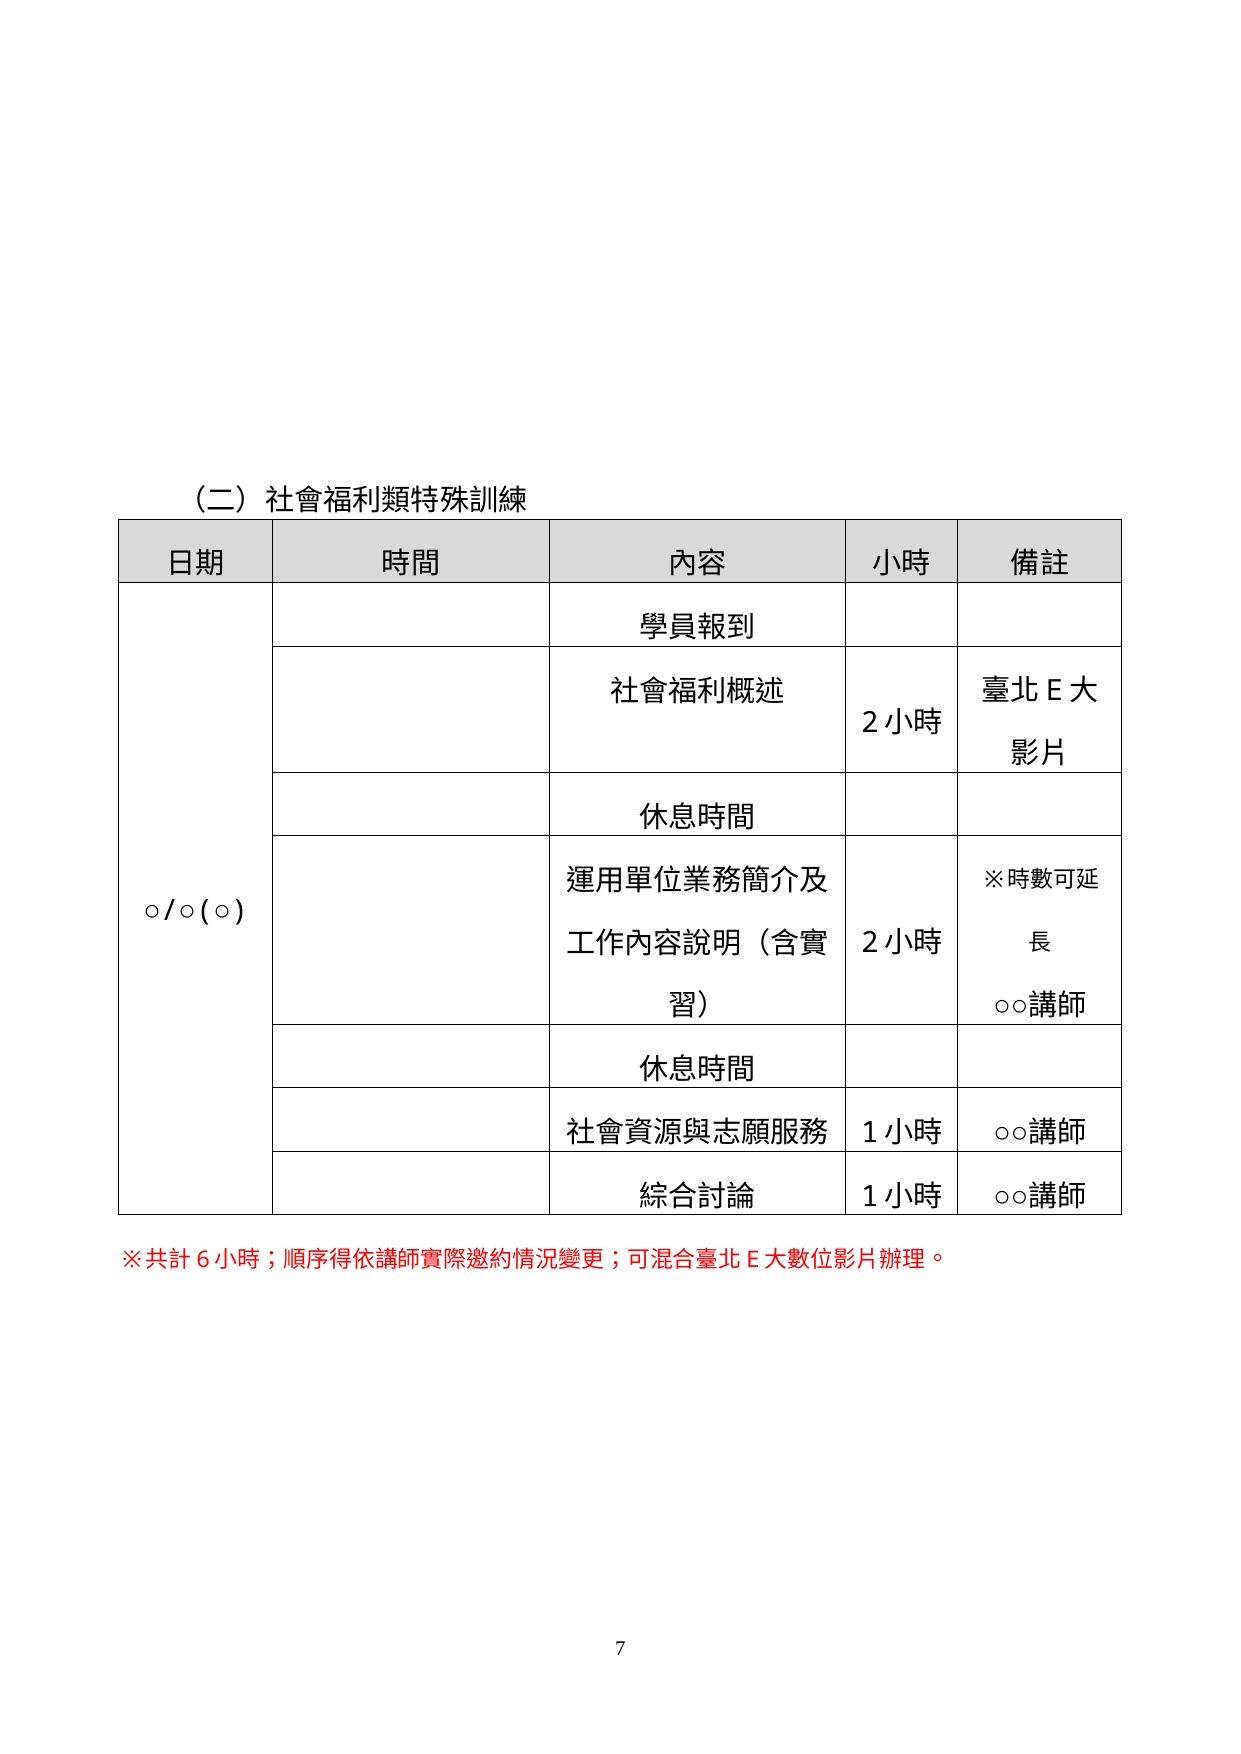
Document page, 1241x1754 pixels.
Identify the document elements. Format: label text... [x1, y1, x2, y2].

table_cell 社會福利概述 [550, 647, 845, 772]
table_cell 1小時 [846, 1088, 957, 1151]
table_cell 臺北E大影片 [958, 647, 1121, 772]
table_cell 綜合討論 [550, 1152, 845, 1214]
table_cell ○○講師 [958, 1152, 1121, 1214]
text ※共計6小時；順序得依講師實際邀約情況變更；可混合臺北E大數位影片辦理。 [118, 1215, 1005, 1278]
table_cell [273, 647, 549, 772]
table_cell [273, 1088, 549, 1151]
table_cell 運用單位業務簡介及工作內容說明（含實習） [550, 836, 845, 1024]
table_cell [846, 583, 957, 646]
table_cell ○/○(○) [119, 583, 272, 1214]
table_header 日期 [119, 520, 272, 582]
table_cell [958, 1025, 1121, 1087]
table_cell [846, 1025, 957, 1087]
table_cell 休息時間 [550, 773, 845, 835]
table_cell 休息時間 [550, 1025, 845, 1087]
table_cell [273, 836, 549, 1024]
table_header 備註 [958, 520, 1121, 582]
table_cell [846, 773, 957, 835]
table_cell 2小時 [846, 836, 957, 1024]
text （二）社會福利類特殊訓練 [177, 456, 1122, 518]
table_cell ※時數可延長 ○○講師 [958, 836, 1121, 1024]
table_header 小時 [846, 520, 957, 582]
table_header 時間 [273, 520, 549, 582]
table_header 內容 [550, 520, 845, 582]
table_cell [958, 583, 1121, 646]
table_cell [273, 773, 549, 835]
table_cell 2小時 [846, 647, 957, 772]
table_cell ○○講師 [958, 1088, 1121, 1151]
table_cell 學員報到 [550, 583, 845, 646]
table_cell [273, 1025, 549, 1087]
table_cell 1小時 [846, 1152, 957, 1214]
table_cell [273, 583, 549, 646]
table_cell 社會資源與志願服務 [550, 1088, 845, 1151]
table_cell [273, 1152, 549, 1214]
table_cell [958, 773, 1121, 835]
